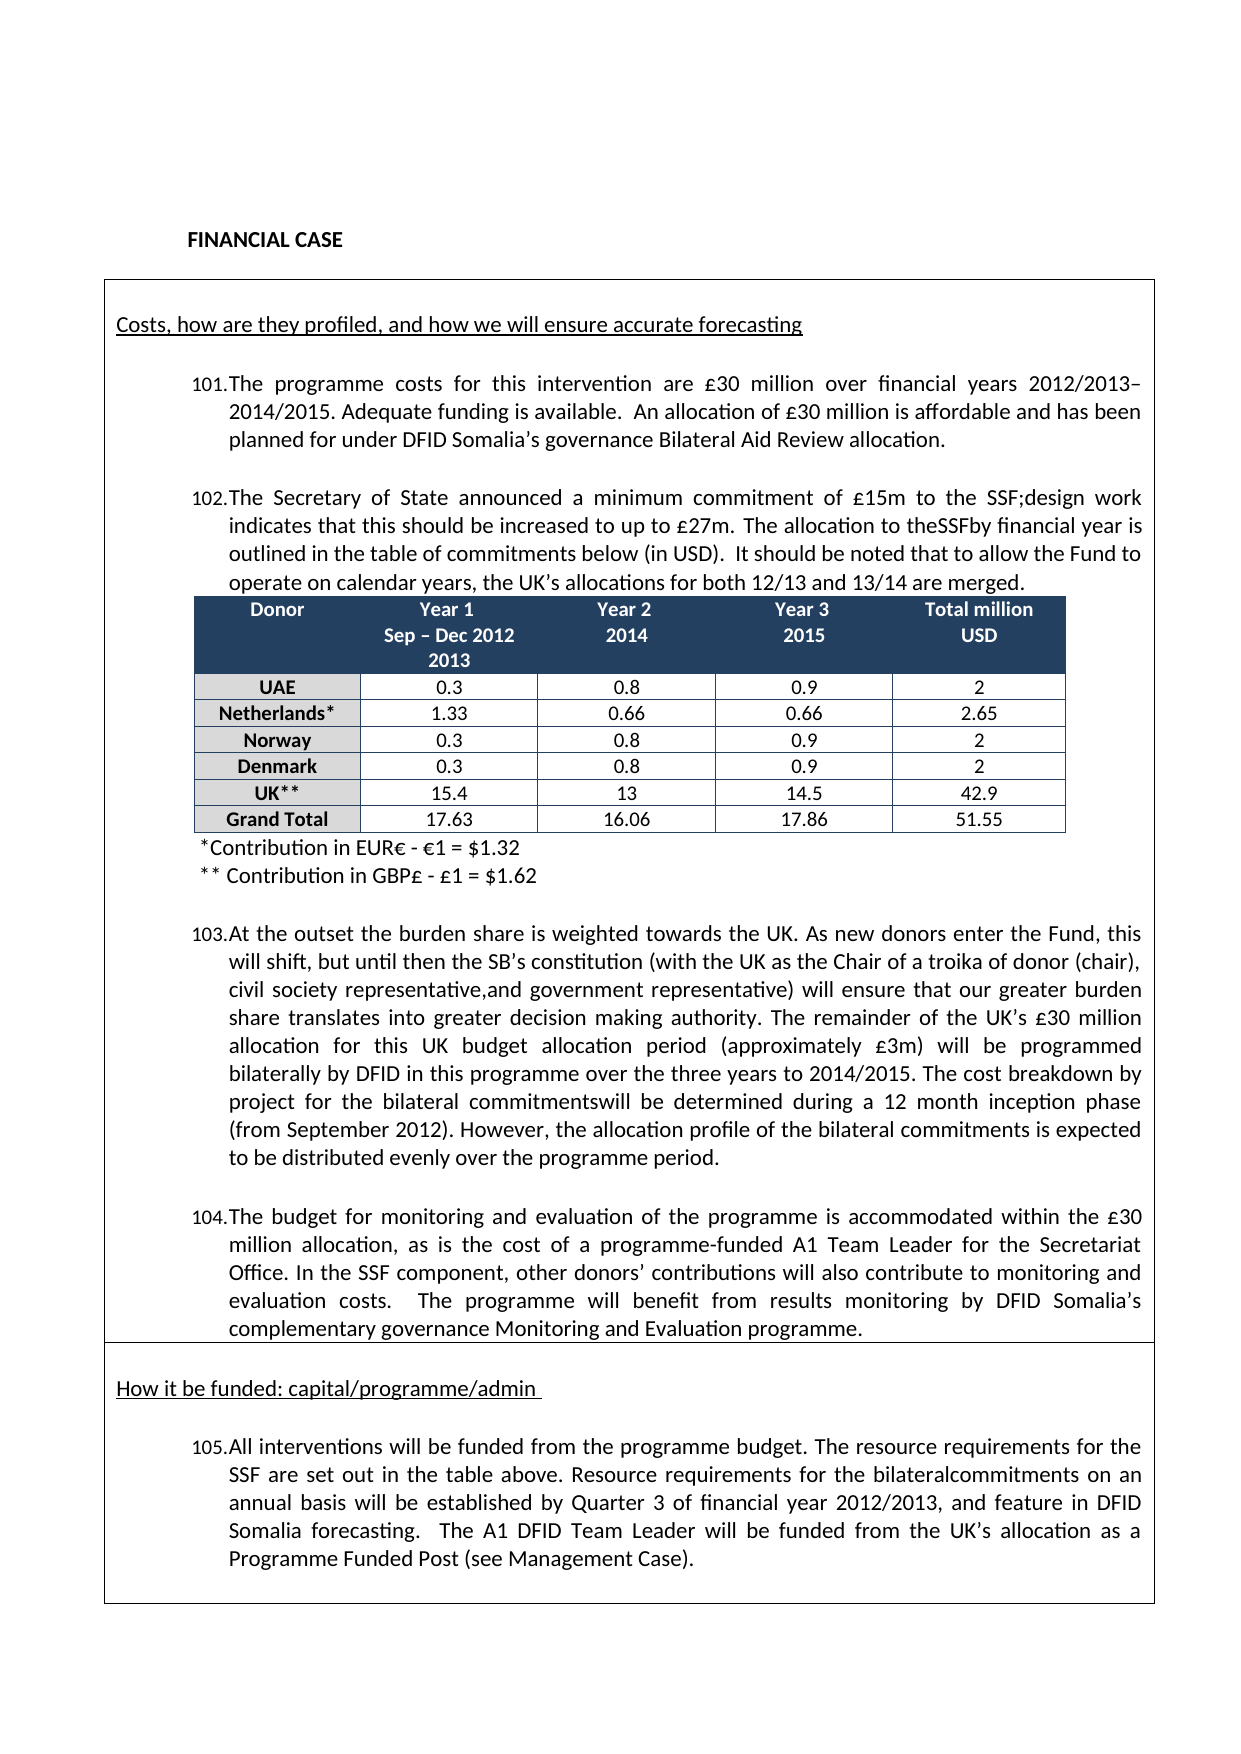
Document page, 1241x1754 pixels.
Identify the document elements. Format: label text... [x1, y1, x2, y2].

table_cell 0.8 [538, 674, 715, 699]
table_cell Netherlands* [195, 700, 360, 726]
table_cell UK** [195, 780, 360, 805]
table_cell 13 [538, 780, 715, 805]
table_cell Denmark [195, 753, 360, 779]
table_cell How it be funded: capital/programme/admin All interventions will be funded from the programme budget. The resource requirements for the SSF are set out in the table above. Resource requirements for the bilateralcommitments on an annual basis will be established by Quarter 3 of financial year 2012/2013, and feature in DFID Somalia forecasting. The A1 DFID Team Leader will be funded from the UK’s allocation as a Programme Funded Post (see Management Case). The funding pipeline for this programme does not invoke contingent liability. How funds will be paid out Contributions to the SSF will be made on a quarterly basis against an outline budget agreed by the SB. Funds will be disbursed against agreed MoUs with multilateral agencies, consultancy service contracts for technical assistance and Fund management, and accountable grant arrangements for NGOs. Release of programme funds will be on a quarterly basis on partners demonstrating achievement of defined results as per individual implementation plans (and showing prior disbursements having been utilised). [105, 1343, 1154, 1603]
table_cell 2.65 [893, 700, 1065, 726]
table_cell 2 [893, 674, 1065, 699]
table_header Year 2 2014 [538, 597, 715, 673]
table_cell 15.4 [361, 780, 537, 805]
table_cell 0.66 [716, 700, 892, 726]
table_cell 0.3 [361, 727, 537, 752]
table_cell 42.9 [893, 780, 1065, 805]
table_cell 2 [893, 753, 1065, 779]
table_cell 17.63 [361, 806, 537, 832]
table_cell 0.8 [538, 753, 715, 779]
table_header Total million USD [893, 597, 1065, 673]
table_header Costs, how are they profiled, and how we will ensure accurate forecasting The programme costs for this intervention are £30 million over financial years 2012/2013– 2014/2015. Adequate funding is available. An allocation of £30 million is affordable and has been planned for under DFID Somalia’s governance Bilateral Aid Review allocation. The Secretary of State announced a minimum commitment of £15m to the SSF;design work indicates that this should be increased to up to £27m. The allocation to theSSFby financial year is outlined in the table of commitments below (in USD). It should be noted that to allow the Fund to operate on calendar years, the UK’s allocations for both 12/13 and 13/14 are merged. *Contribution in EUR€ - €1 = $1.32 ** Contribution in GBP£ - £1 = $1.62 At the outset the burden share is weighted towards the UK. As new donors enter the Fund, this will shift, but until then the SB’s constitution (with the UK as the Chair of a troika of donor (chair), civil society representative,and government representative) will ensure that our greater burden share translates into greater decision making authority. The remainder of the UK’s £30 million allocation for this UK budget allocation period (approximately £3m) will be programmed bilaterally by DFID in this programme over the three years to 2014/2015. The cost breakdown by project for the bilateral commitmentswill be determined during a 12 month inception phase (from September 2012). However, the allocation profile of the bilateral commitments is expected to be distributed evenly over the programme period. The budget for monitoring and evaluation of the programme is accommodated within the £30 million allocation, as is the cost of a programme-funded A1 Team Leader for the Secretariat Office. In the SSF component, other donors’ contributions will also contribute to monitoring and evaluation costs. The programme will benefit from results monitoring by DFID Somalia’s complementary governance Monitoring and Evaluation programme. [105, 280, 1154, 1342]
table_cell 16.06 [538, 806, 715, 832]
table_cell Grand Total [195, 806, 360, 832]
table_cell UAE [195, 674, 360, 699]
table_cell Norway [195, 727, 360, 752]
table_header Year 1 Sep – Dec 2012 2013 [361, 597, 537, 673]
table_cell 0.8 [538, 727, 715, 752]
table_cell 0.9 [716, 674, 892, 699]
table_header Donor [195, 597, 360, 673]
table_cell 2 [893, 727, 1065, 752]
table_cell 0.3 [361, 753, 537, 779]
table_cell 51.55 [893, 806, 1065, 832]
table_header Year 3 2015 [716, 597, 892, 673]
table_cell 0.66 [538, 700, 715, 726]
subtitle Financial Case [187, 225, 1125, 253]
table_cell 0.3 [361, 674, 537, 699]
table_cell 0.9 [716, 753, 892, 779]
table_cell 14.5 [716, 780, 892, 805]
table_cell 1.33 [361, 700, 537, 726]
table_cell 0.9 [716, 727, 892, 752]
table_cell 17.86 [716, 806, 892, 832]
